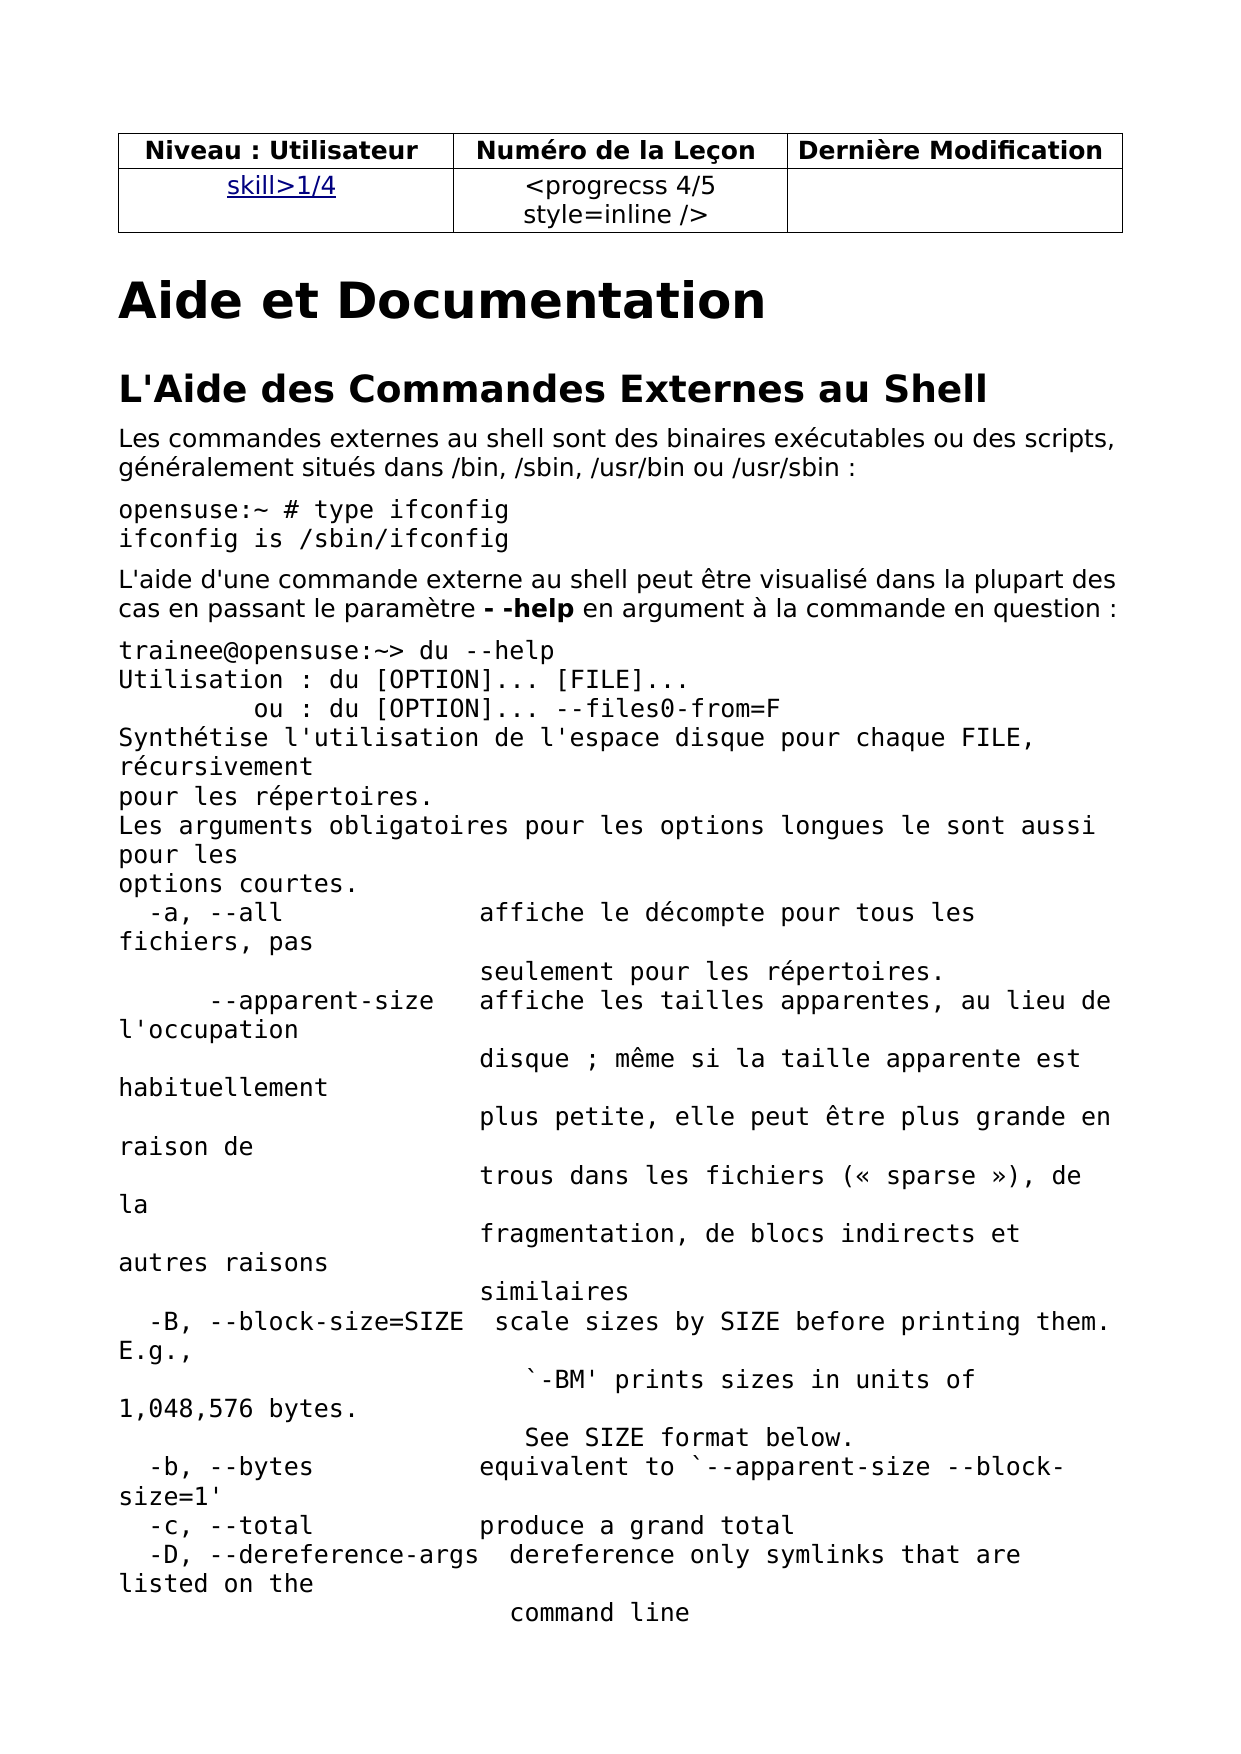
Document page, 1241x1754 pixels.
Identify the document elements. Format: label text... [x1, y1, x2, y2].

text L'aide d'une commande externe au shell peut être visualisé dans la plupart des cas en passant le paramètre - -help en argument à la commande en question : [118, 565, 1122, 623]
table_header Dernière Modification [788, 134, 1122, 168]
table_cell [788, 169, 1122, 232]
table_header Niveau : Utilisateur [119, 134, 453, 168]
table_cell skill>1/4 [119, 169, 453, 232]
text trainee@opensuse:~> du --help Utilisation : du [OPTION]... [FILE]... ou : du [OPTION]... --files0-from=F Synthétise l'utilisation de l'espace disque pour chaque FILE, récursivement pour les répertoires. Les arguments obligatoires pour les options longues le sont aussi pour les options courtes. -a, --all affiche le décompte pour tous les fichiers, pas seulement pour les répertoires. --apparent-size affiche les tailles apparentes, au lieu de l'occupation disque ; même si la taille apparente est habituellement plus petite, elle peut être plus grande en raison de trous dans les fichiers (« sparse »), de la fragmentation, de blocs indirects et autres raisons similaires -B, --block-size=SIZE scale sizes by SIZE before printing them. E.g., `-BM' prints sizes in units of 1,048,576 bytes. See SIZE format below. -b, --bytes equivalent to `--apparent-size --block-size=1' -c, --total produce a grand total -D, --dereference-args dereference only symlinks that are listed on the command line [118, 636, 1122, 1627]
table_header Numéro de la Leçon [454, 134, 787, 168]
subtitle Aide et Documentation [118, 272, 1122, 330]
subtitle L'Aide des Commandes Externes au Shell [118, 368, 1122, 412]
table_cell <progrecss 4/5 style=inline /> [454, 169, 787, 232]
text opensuse:~ # type ifconfig ifconfig is /sbin/ifconfig [118, 495, 1122, 553]
text Les commandes externes au shell sont des binaires exécutables ou des scripts, généralement situés dans /bin, /sbin, /usr/bin ou /usr/sbin : [118, 424, 1122, 482]
